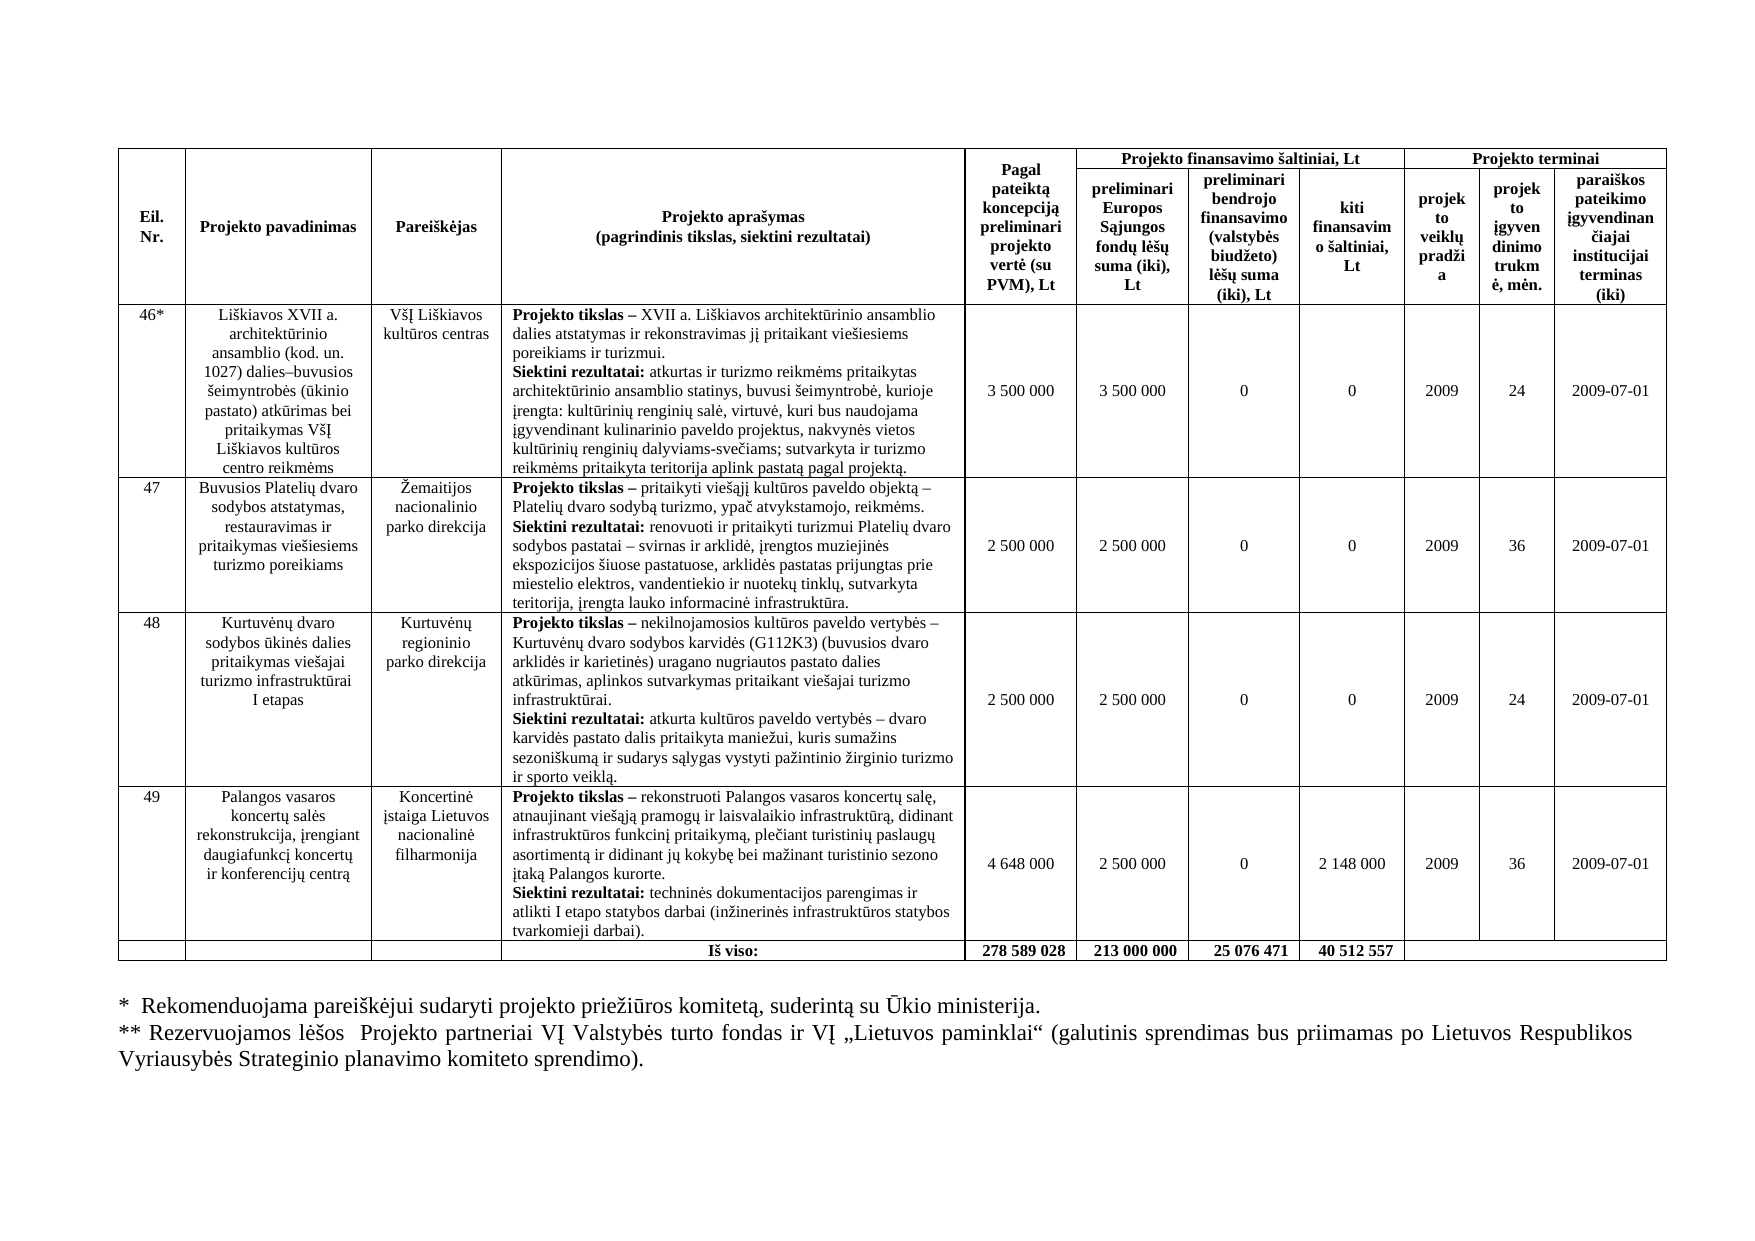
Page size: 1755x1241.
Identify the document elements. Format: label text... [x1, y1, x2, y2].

table_cell Iš viso: [502, 941, 964, 960]
table_cell 0 [1189, 787, 1299, 940]
table_cell Kurtuvėnų dvaro sodybos ūkinės dalies pritaikymas viešajai turizmo infrastruktūrai I etapas [186, 613, 371, 786]
table_cell 0 [1300, 305, 1404, 477]
table_cell kiti finansavimo šaltiniai, Lt [1300, 169, 1404, 303]
table_cell 36 [1480, 787, 1554, 940]
table_cell 25 076 471 [1189, 941, 1299, 960]
table_cell 2009-07-01 [1555, 478, 1666, 612]
table_cell 46* [119, 305, 185, 477]
table_cell paraiškos pateikimo įgyvendinančiajai institucijai terminas (iki) [1555, 169, 1666, 303]
text ** Rezervuojamos lėšos Projekto partneriai VĮ Valstybės turto fondas ir VĮ „Lietuvos paminklai“ (galutinis sprendimas bus priimamas po Lietuvos Respublikos Vyriausybės Strateginio planavimo komiteto sprendimo). [118, 1019, 1636, 1072]
table_cell 2 500 000 [966, 478, 1076, 612]
table_cell projekto veiklų pradžia [1405, 169, 1479, 303]
table_cell 0 [1189, 305, 1299, 477]
table_cell 2009-07-01 [1555, 613, 1666, 786]
table_cell 2009-07-01 [1555, 305, 1666, 477]
table_cell 40 512 557 [1300, 941, 1404, 960]
table_cell 0 [1300, 478, 1404, 612]
table_cell Palangos vasaros koncertų salės rekonstrukcija, įrengiant daugiafunkcį koncertų ir konferencijų centrą [186, 787, 371, 940]
table_cell preliminari Europos Sąjungos fondų lėšų suma (iki), Lt [1077, 169, 1188, 303]
table_cell [1405, 941, 1666, 960]
table_cell Projekto tikslas – XVII a. Liškiavos architektūrinio ansamblio dalies atstatymas ir rekonstravimas jį pritaikant viešiesiems poreikiams ir turizmui. Siektini rezultatai: atkurtas ir turizmo reikmėms pritaikytas architektūrinio ansamblio statinys, buvusi šeimyntrobė, kurioje įrengta: kultūrinių renginių salė, virtuvė, kuri bus naudojama įgyvendinant kulinarinio paveldo projektus, nakvynės vietos kultūrinių renginių dalyviams-svečiams; sutvarkyta ir turizmo reikmėms pritaikyta teritorija aplink pastatą pagal projektą. [502, 305, 964, 477]
table_cell [119, 941, 185, 960]
table_cell 2 500 000 [1077, 787, 1188, 940]
table_cell 278 589 028 [966, 941, 1076, 960]
table_cell [372, 941, 501, 960]
table_cell VšĮ Liškiavos kultūros centras [372, 305, 501, 477]
table_header Pagal pateiktą koncepciją preliminari projekto vertė (su PVM), Lt [966, 149, 1076, 303]
table_header Projekto finansavimo šaltiniai, Lt [1077, 149, 1404, 168]
table_cell 36 [1480, 478, 1554, 612]
table_cell Kurtuvėnų regioninio parko direkcija [372, 613, 501, 786]
table_cell 3 500 000 [966, 305, 1076, 477]
table_cell 2 500 000 [1077, 613, 1188, 786]
table_cell 0 [1189, 613, 1299, 786]
table_cell 2 500 000 [966, 613, 1076, 786]
table_header Eil. Nr. [119, 149, 185, 303]
table_header Projekto pavadinimas [186, 149, 371, 303]
table_cell [186, 941, 371, 960]
table_cell Projekto tikslas – rekonstruoti Palangos vasaros koncertų salę, atnaujinant viešąją pramogų ir laisvalaikio infrastruktūrą, didinant infrastruktūros funkcinį pritaikymą, plečiant turistinių paslaugų asortimentą ir didinant jų kokybę bei mažinant turistinio sezono įtaką Palangos kurorte. Siektini rezultatai: techninės dokumentacijos parengimas ir atlikti I etapo statybos darbai (inžinerinės infrastruktūros statybos tvarkomieji darbai). [502, 787, 964, 940]
table_cell Buvusios Platelių dvaro sodybos atstatymas, restauravimas ir pritaikymas viešiesiems turizmo poreikiams [186, 478, 371, 612]
table_cell Projekto tikslas – nekilnojamosios kultūros paveldo vertybės – Kurtuvėnų dvaro sodybos karvidės (G112K3) (buvusios dvaro arklidės ir karietinės) uragano nugriautos pastato dalies atkūrimas, aplinkos sutvarkymas pritaikant viešajai turizmo infrastruktūrai. Siektini rezultatai: atkurta kultūros paveldo vertybės – dvaro karvidės pastato dalis pritaikyta maniežui, kuris sumažins sezoniškumą ir sudarys sąlygas vystyti pažintinio žirginio turizmo ir sporto veiklą. [502, 613, 964, 786]
table_cell 2009 [1405, 787, 1479, 940]
table_header Projekto terminai [1405, 149, 1666, 168]
table_cell Žemaitijos nacionalinio parko direkcija [372, 478, 501, 612]
table_cell 2009-07-01 [1555, 787, 1666, 940]
table_cell Liškiavos XVII a. architektūrinio ansamblio (kod. un. 1027) dalies–buvusios šeimyntrobės (ūkinio pastato) atkūrimas bei pritaikymas VšĮ Liškiavos kultūros centro reikmėms [186, 305, 371, 477]
table_cell 2009 [1405, 305, 1479, 477]
table_cell 24 [1480, 305, 1554, 477]
table_cell 2 148 000 [1300, 787, 1404, 940]
table_cell 0 [1300, 613, 1404, 786]
table_cell 2 500 000 [1077, 478, 1188, 612]
text * Rekomenduojama pareiškėjui sudaryti projekto priežiūros komitetą, suderintą su Ūkio ministerija. [118, 993, 1636, 1019]
table_cell 47 [119, 478, 185, 612]
table_header Pareiškėjas [372, 149, 501, 303]
table_cell 48 [119, 613, 185, 786]
table_cell 213 000 000 [1077, 941, 1188, 960]
table_cell Koncertinė įstaiga Lietuvos nacionalinė filharmonija [372, 787, 501, 940]
table_cell 2009 [1405, 613, 1479, 786]
table_cell 2009 [1405, 478, 1479, 612]
table_cell 24 [1480, 613, 1554, 786]
table_header Projekto aprašymas (pagrindinis tikslas, siektini rezultatai) [502, 149, 964, 303]
table_cell 49 [119, 787, 185, 940]
table_cell 4 648 000 [966, 787, 1076, 940]
table_cell preliminari bendrojo finansavimo (valstybės biudžeto) lėšų suma (iki), Lt [1189, 169, 1299, 303]
table_cell 0 [1189, 478, 1299, 612]
table_cell 3 500 000 [1077, 305, 1188, 477]
table_cell Projekto tikslas – pritaikyti viešąjį kultūros paveldo objektą – Platelių dvaro sodybą turizmo, ypač atvykstamojo, reikmėms. Siektini rezultatai: renovuoti ir pritaikyti turizmui Platelių dvaro sodybos pastatai – svirnas ir arklidė, įrengtos muziejinės ekspozicijos šiuose pastatuose, arklidės pastatas prijungtas prie miestelio elektros, vandentiekio ir nuotekų tinklų, sutvarkyta teritorija, įrengta lauko informacinė infrastruktūra. [502, 478, 964, 612]
table_cell projekto įgyvendinimo trukmė, mėn. [1480, 169, 1554, 303]
